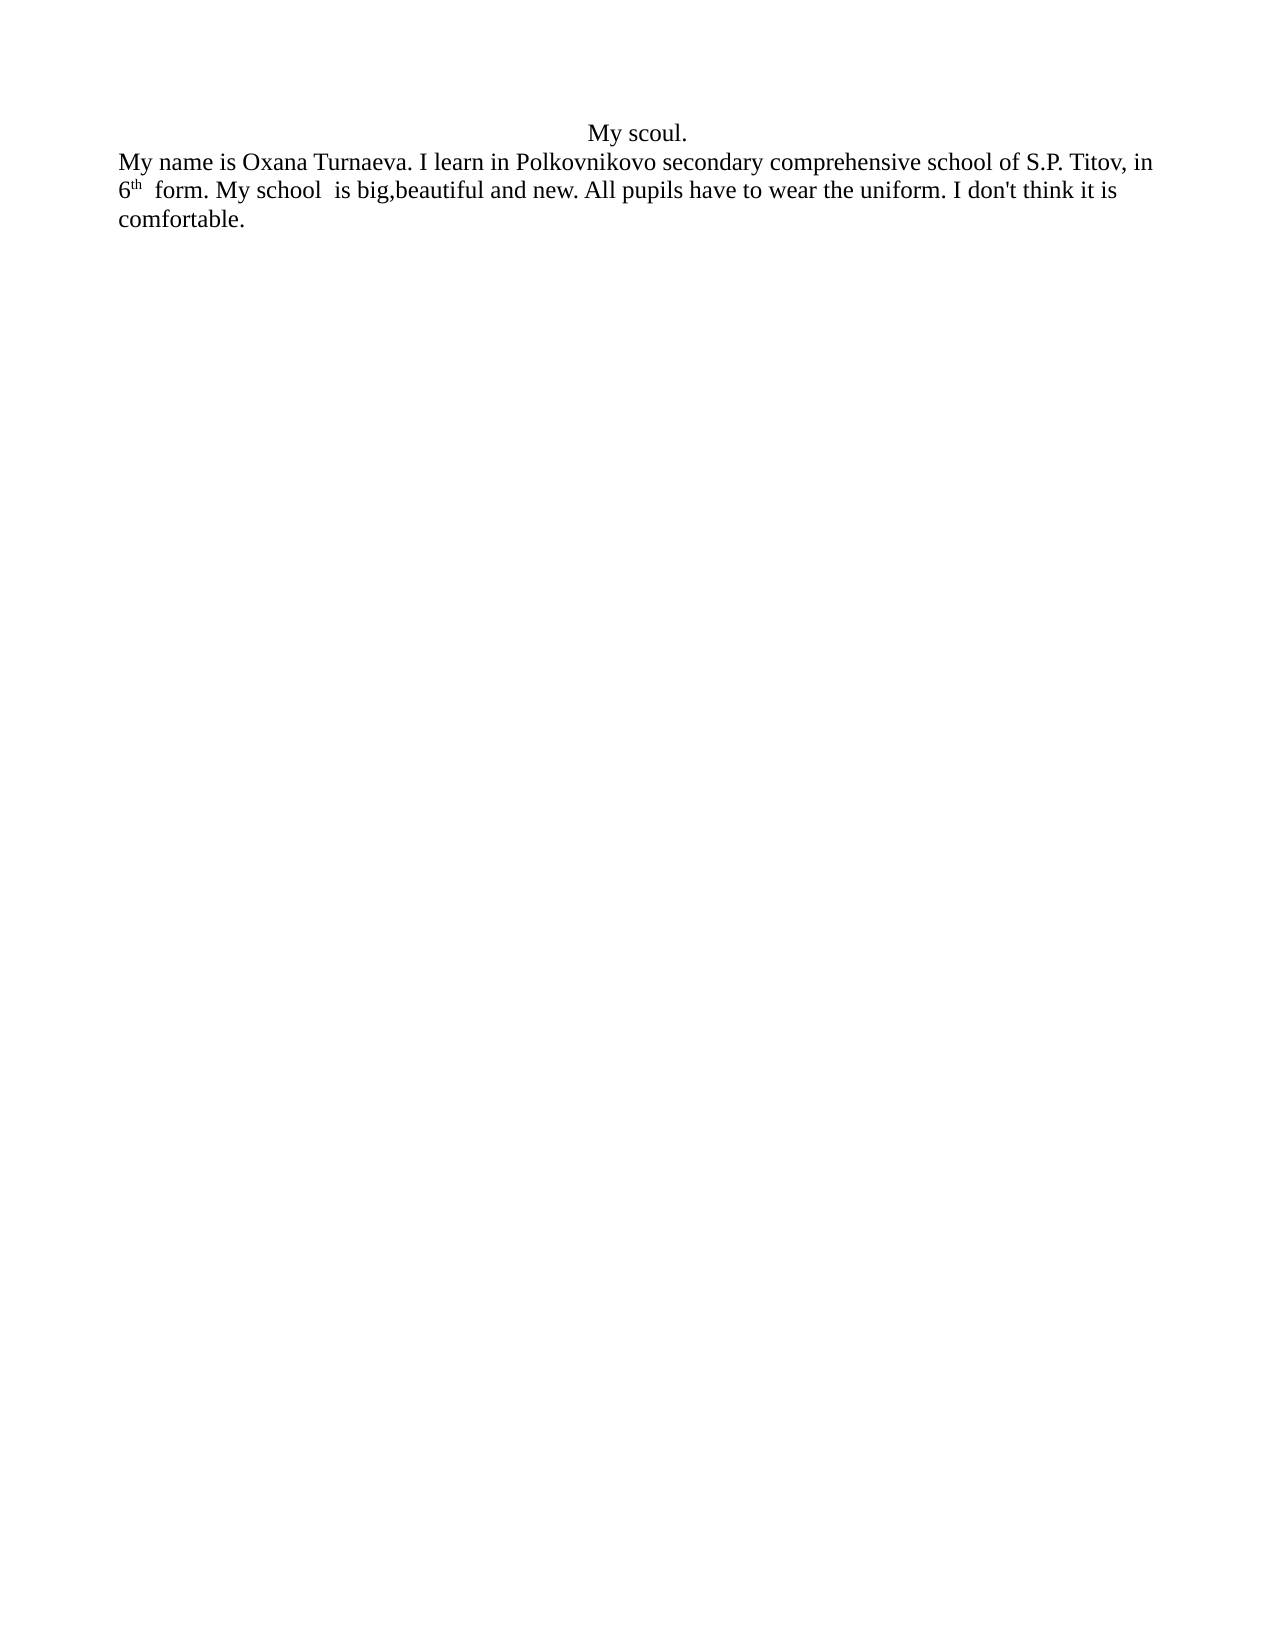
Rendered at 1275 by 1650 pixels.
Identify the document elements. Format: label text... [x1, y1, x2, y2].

text My scoul. [118, 118, 1157, 147]
text My name is Oxana Turnaeva. I learn in Polkovnikovo secondary comprehensive school of S.P. Titov, in 6th form. My school is big,beautiful and new. All pupils have to wear the uniform. I don't think it is comfortable. [118, 147, 1157, 233]
